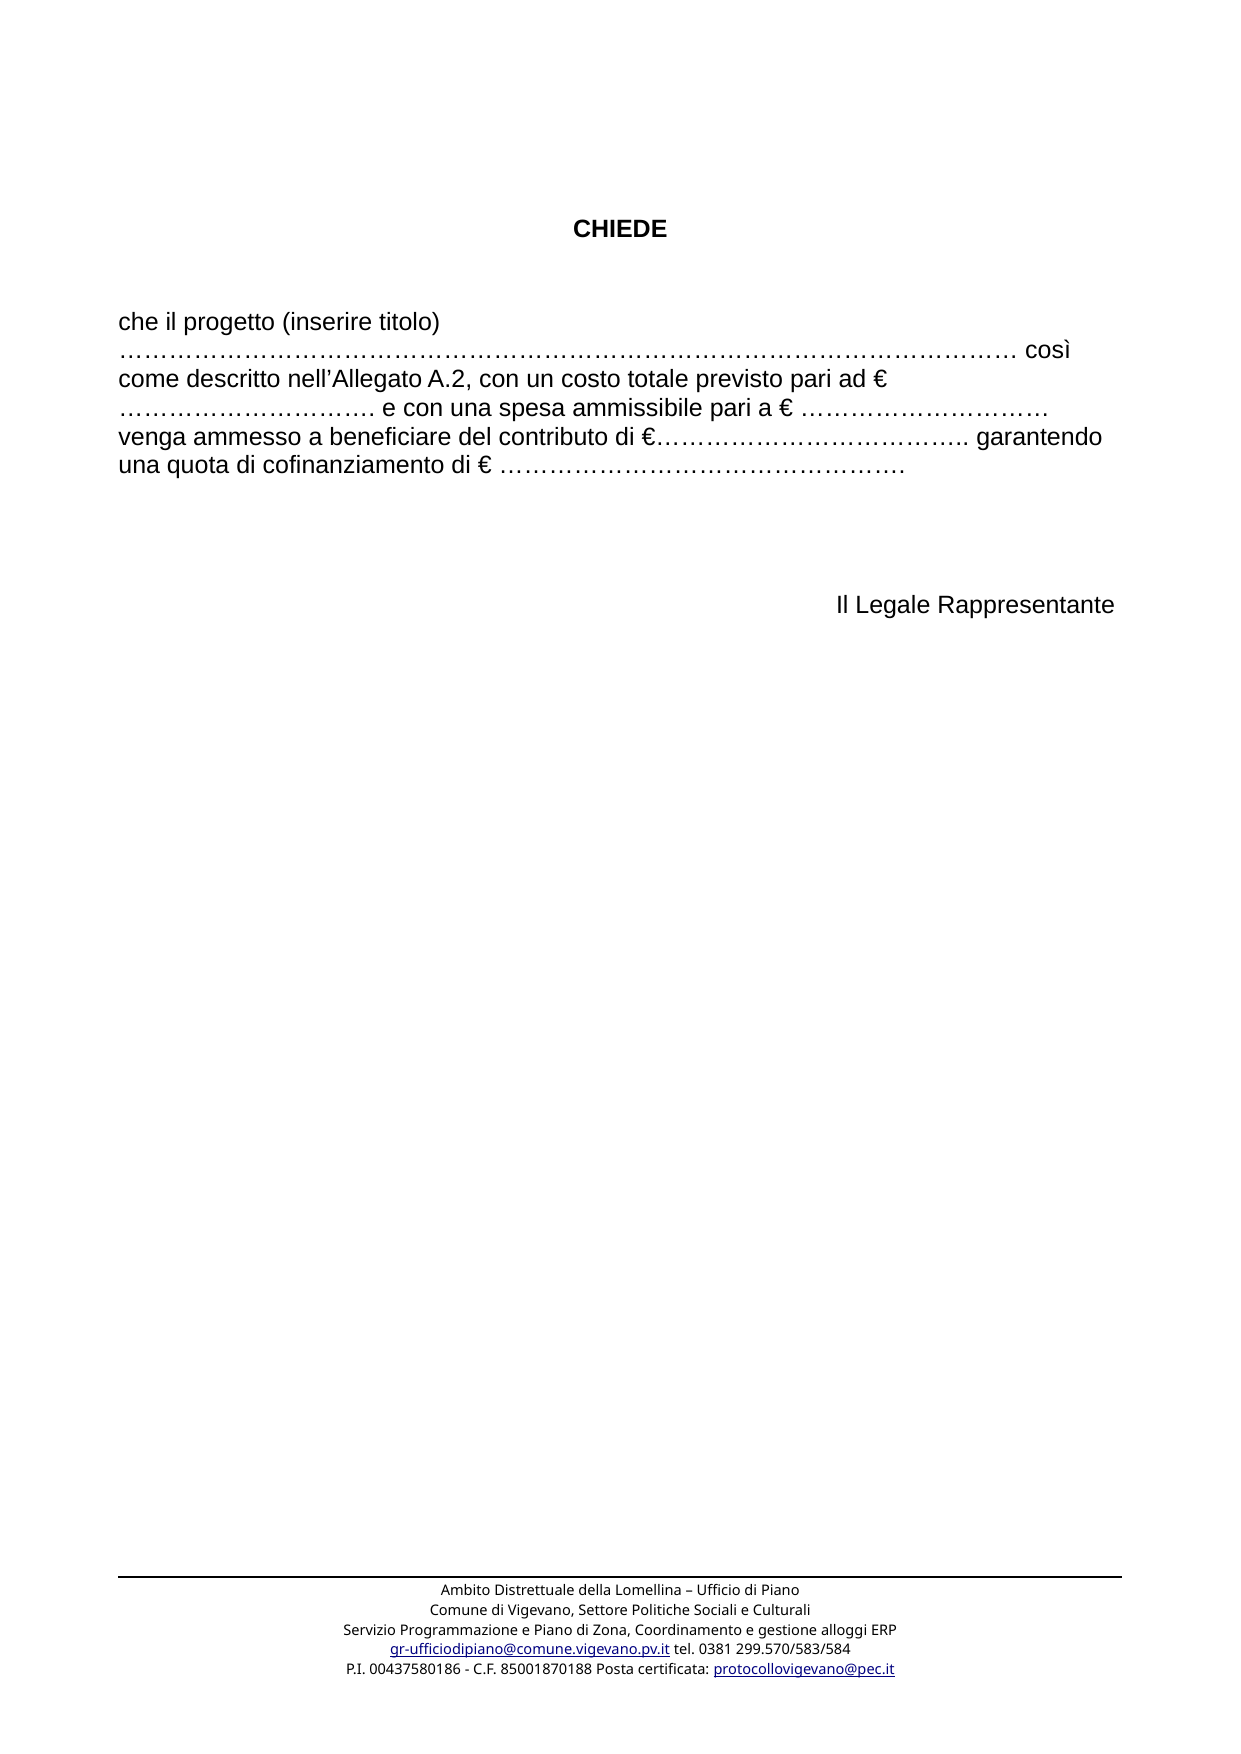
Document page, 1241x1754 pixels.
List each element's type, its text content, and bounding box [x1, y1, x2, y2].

text CHIEDE [118, 214, 1122, 243]
text che il progetto (inserire titolo) ……………………………………………………………………………………………… così come descritto nell’Allegato A.2, con un costo totale previsto pari ad € …………………………. e con una spesa ammissibile pari a € ………………………… venga ammesso a beneficiare del contributo di €……………………………….. garantendo una quota di cofinanziamento di € …………………………………………. [118, 307, 1122, 479]
text Il Legale Rappresentante [118, 589, 1122, 618]
